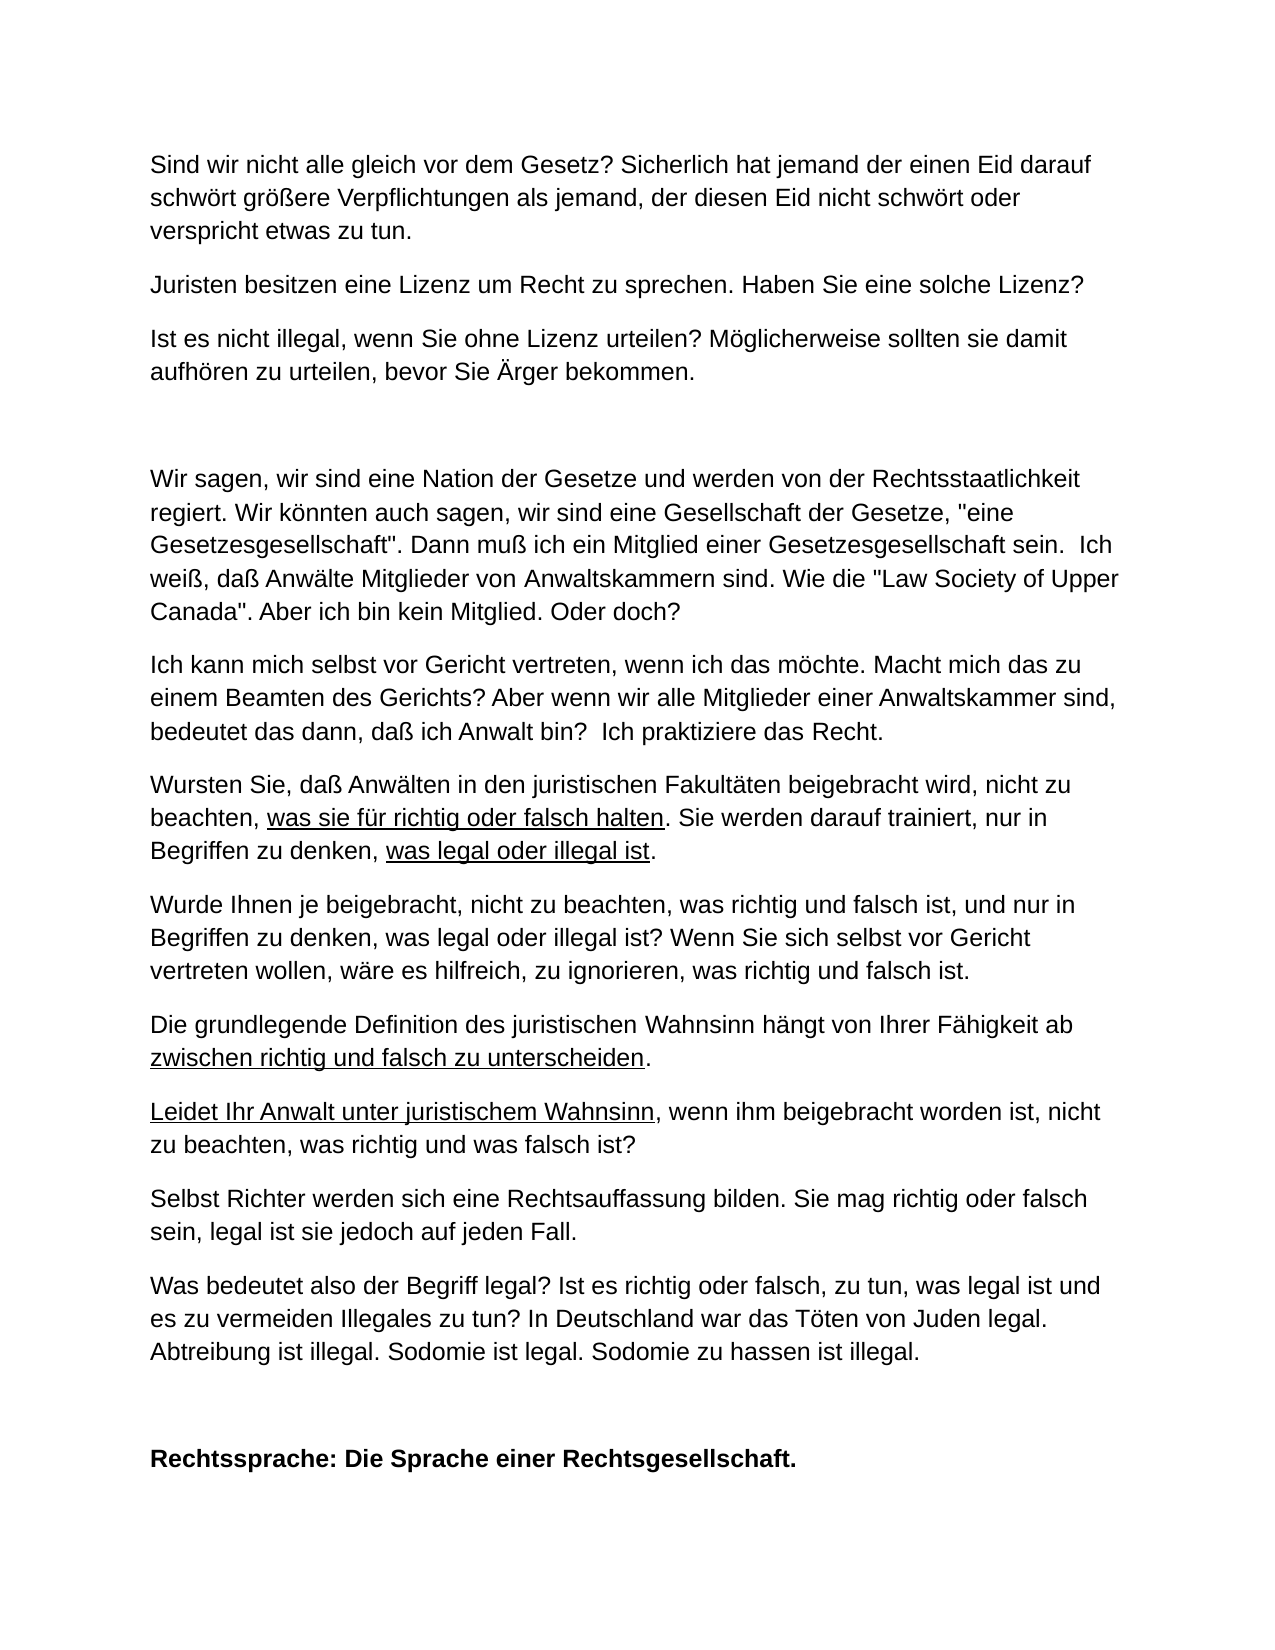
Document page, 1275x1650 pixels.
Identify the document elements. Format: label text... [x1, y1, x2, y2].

text Ist es nicht illegal, wenn Sie ohne Lizenz urteilen? Möglicherweise sollten sie damit aufhören zu urteilen, bevor Sie Ärger bekommen. [150, 324, 1125, 386]
text Wursten Sie, daß Anwälten in den juristischen Fakultäten beigebracht wird, nicht zu beachten, was sie für richtig oder falsch halten. Sie werden darauf trainiert, nur in Begriffen zu denken, was legal oder illegal ist. [150, 770, 1125, 865]
text Rechtssprache: Die Sprache einer Rechtsgesellschaft. [150, 1444, 1125, 1473]
text Ich kann mich selbst vor Gericht vertreten, wenn ich das möchte. Macht mich das zu einem Beamten des Gerichts? Aber wenn wir alle Mitglieder einer Anwaltskammer sind, bedeutet das dann, daß ich Anwalt bin? Ich praktiziere das Recht. [150, 650, 1125, 745]
text Selbst Richter werden sich eine Rechtsauffassung bilden. Sie mag richtig oder falsch sein, legal ist sie jedoch auf jeden Fall. [150, 1184, 1125, 1246]
text Juristen besitzen eine Lizenz um Recht zu sprechen. Haben Sie eine solche Lizenz? [150, 270, 1125, 299]
text Sind wir nicht alle gleich vor dem Gesetz? Sicherlich hat jemand der einen Eid darauf schwört größere Verpflichtungen als jemand, der diesen Eid nicht schwört oder verspricht etwas zu tun. [150, 150, 1125, 245]
text Wir sagen, wir sind eine Nation der Gesetze und werden von der Rechtsstaatlichkeit regiert. Wir könnten auch sagen, wir sind eine Gesellschaft der Gesetze, "eine Gesetzesgesellschaft". Dann muß ich ein Mitglied einer Gesetzesgesellschaft sein. Ich weiß, daß Anwälte Mitglieder von Anwaltskammern sind. Wie die "Law Society of Upper Canada". Aber ich bin kein Mitglied. Oder doch? [150, 464, 1125, 625]
text Was bedeutet also der Begriff legal? Ist es richtig oder falsch, zu tun, was legal ist und es zu vermeiden Illegales zu tun? In Deutschland war das Töten von Juden legal. Abtreibung ist illegal. Sodomie ist legal. Sodomie zu hassen ist illegal. [150, 1271, 1125, 1366]
text Leidet Ihr Anwalt unter juristischem Wahnsinn, wenn ihm beigebracht worden ist, nicht zu beachten, was richtig und was falsch ist? [150, 1097, 1125, 1159]
text Die grundlegende Definition des juristischen Wahnsinn hängt von Ihrer Fähigkeit ab zwischen richtig und falsch zu unterscheiden. [150, 1010, 1125, 1072]
text Wurde Ihnen je beigebracht, nicht zu beachten, was richtig und falsch ist, und nur in Begriffen zu denken, was legal oder illegal ist? Wenn Sie sich selbst vor Gericht vertreten wollen, wäre es hilfreich, zu ignorieren, was richtig und falsch ist. [150, 890, 1125, 985]
